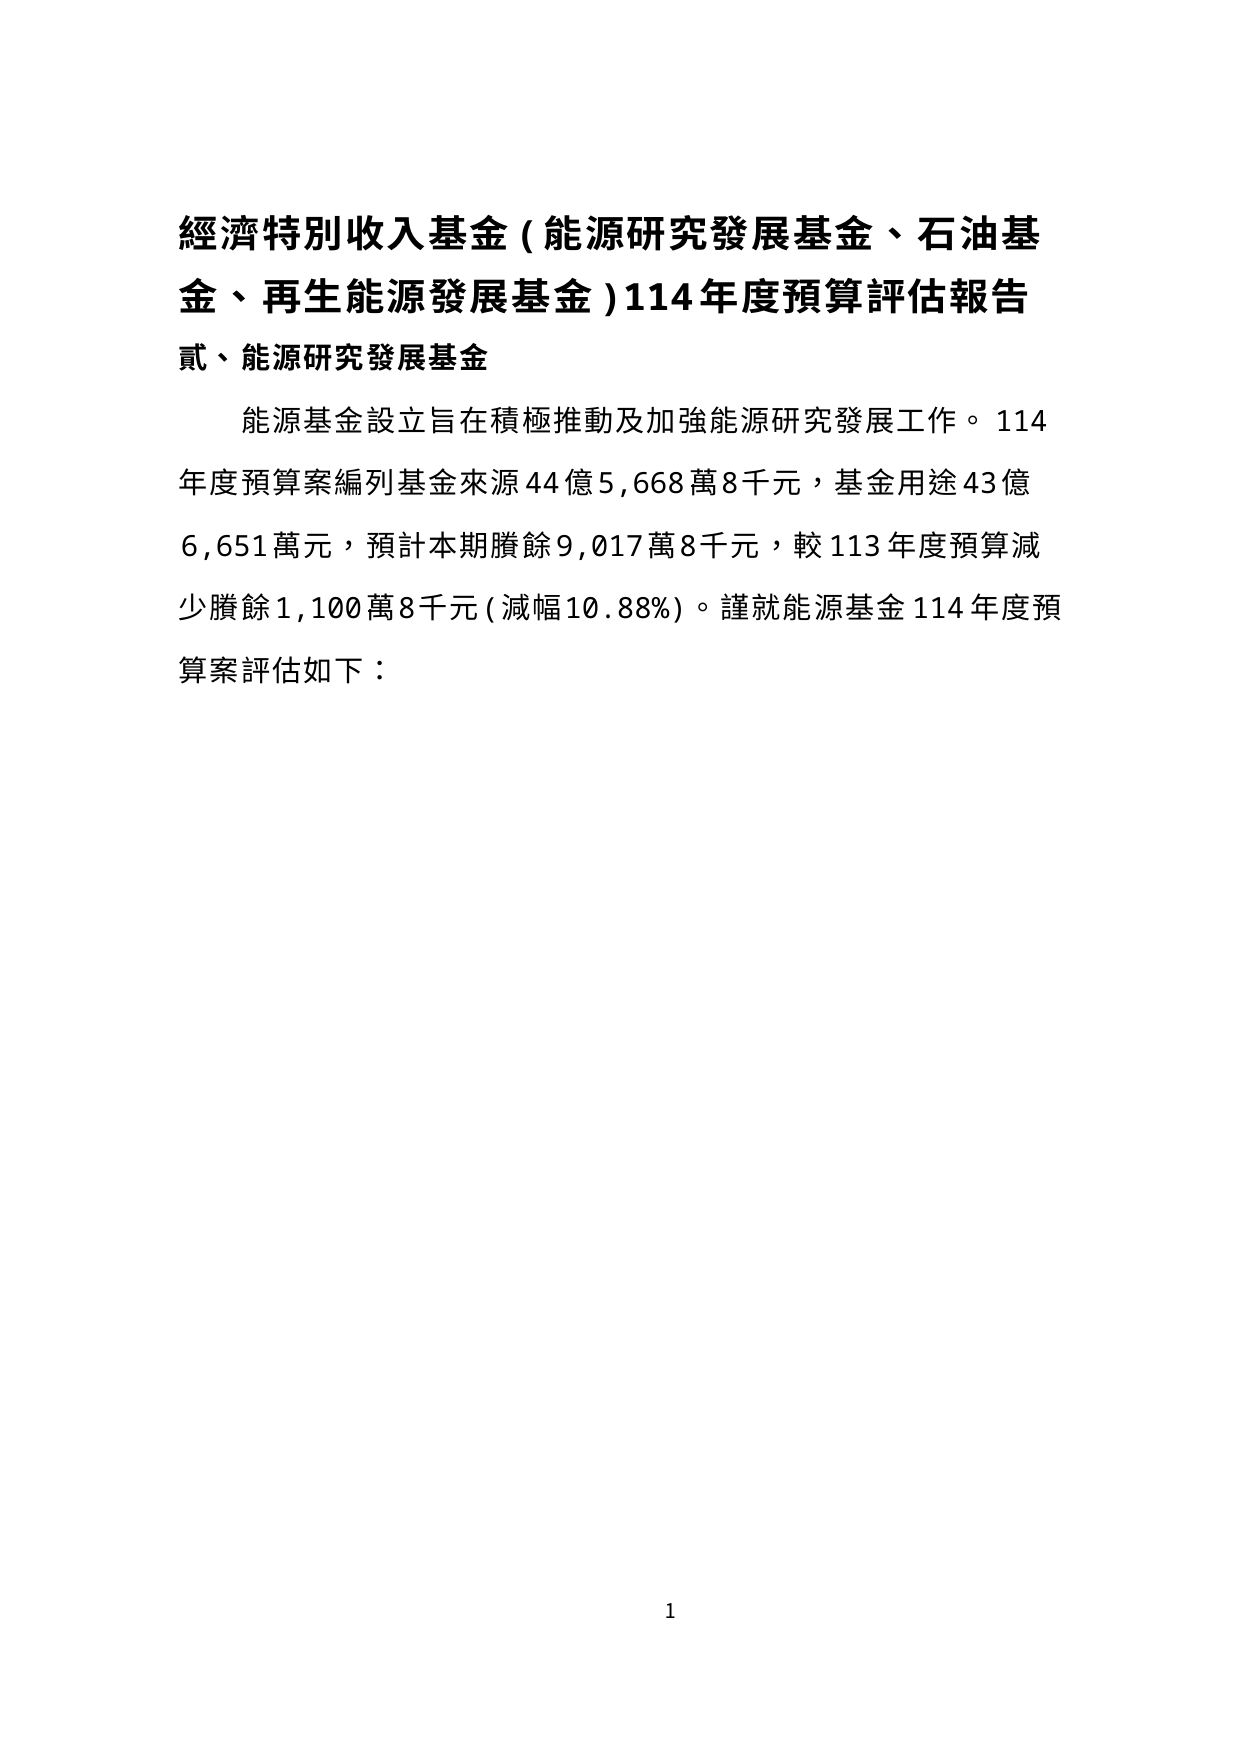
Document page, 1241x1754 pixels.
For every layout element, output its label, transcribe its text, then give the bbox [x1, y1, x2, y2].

text 經濟特別收入基金(能源研究發展基金、石油基金、再生能源發展基金)114年度預算評估報告 [177, 189, 1063, 314]
text 貳、能源研究發展基金 [177, 314, 1063, 377]
text 能源基金設立旨在積極推動及加強能源研究發展工作。114年度預算案編列基金來源44億5,668萬8千元，基金用途43億6,651萬元，預計本期賸餘9,017萬8千元，較113年度預算減少賸餘1,100萬8千元(減幅10.88%)。謹就能源基金114年度預算案評估如下： [177, 377, 1063, 689]
